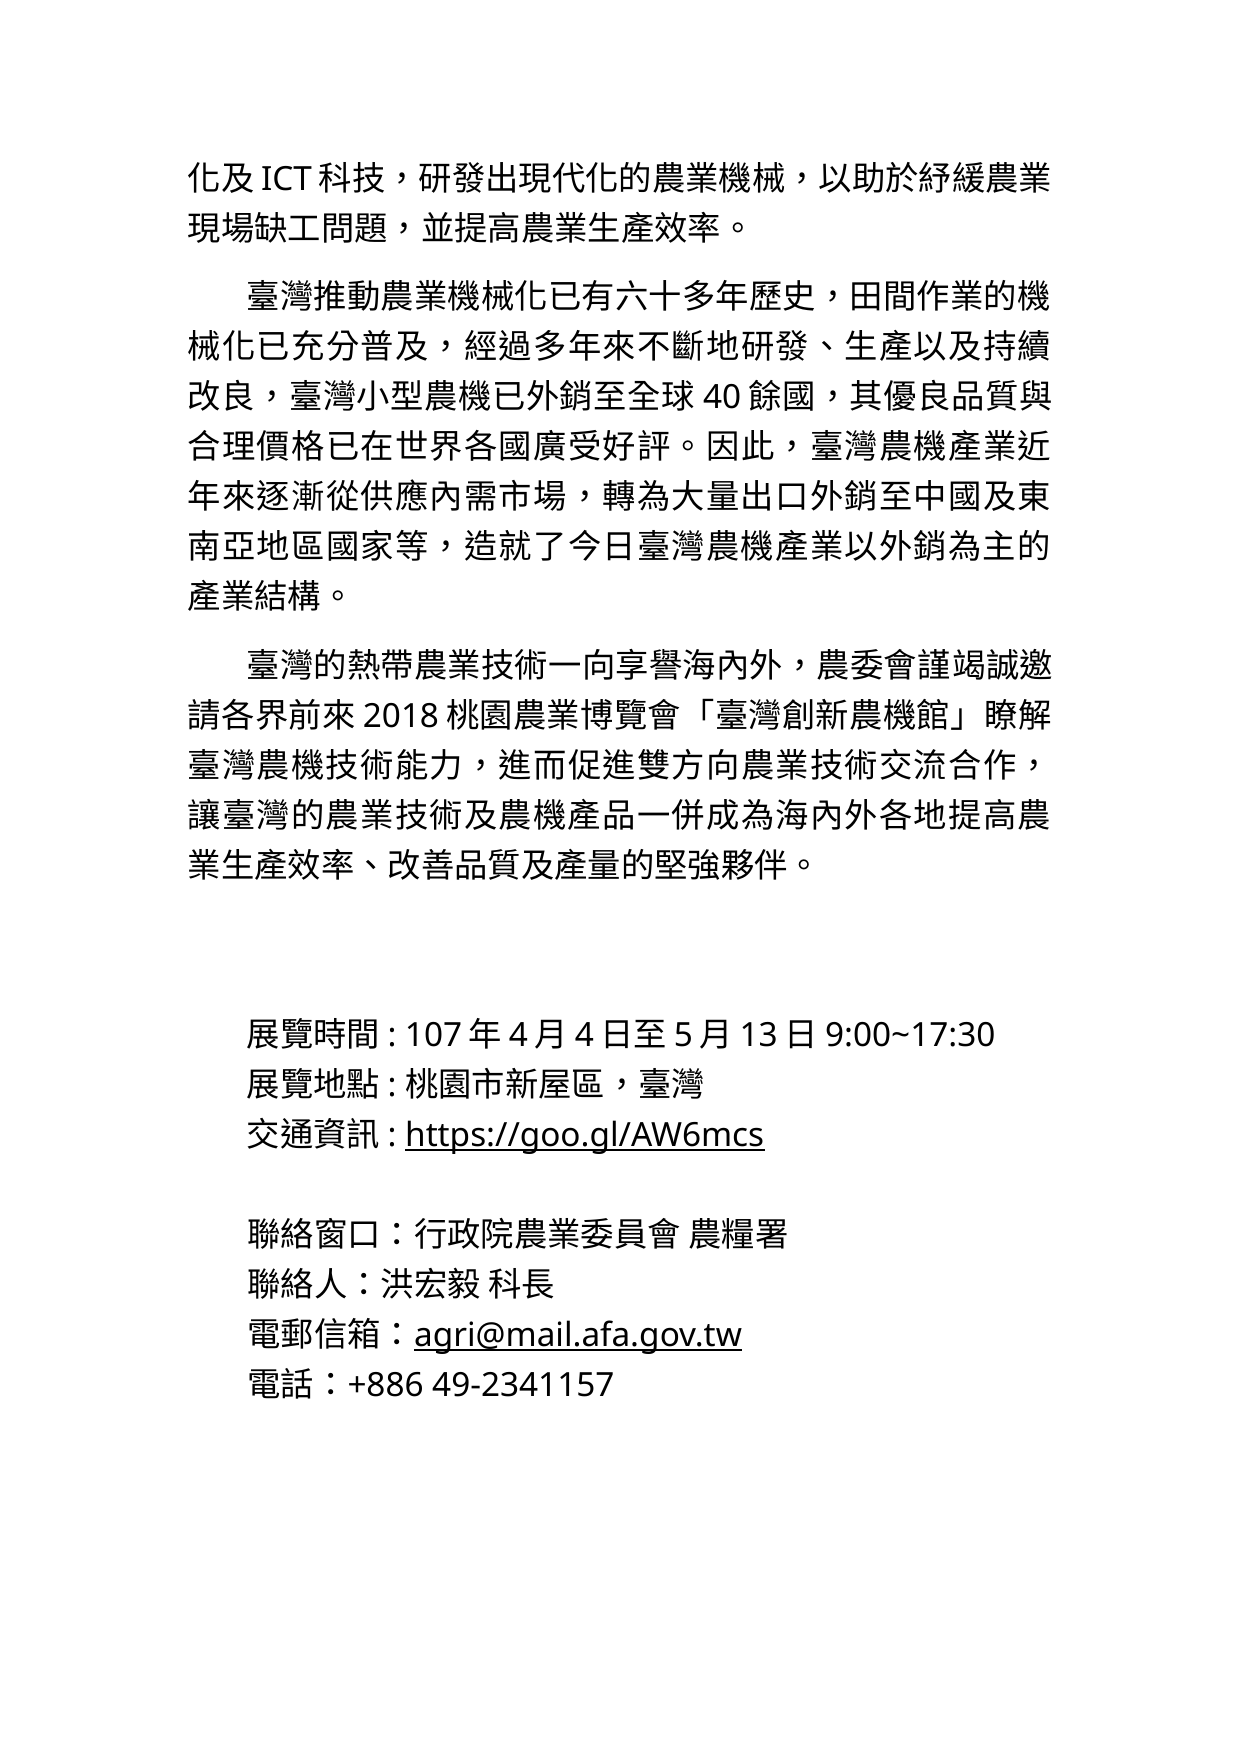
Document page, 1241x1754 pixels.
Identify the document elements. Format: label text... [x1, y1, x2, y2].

text 交通資訊 : https://goo.gl/AW6mcs [187, 1106, 1053, 1156]
text 臺灣的熱帶農業技術一向享譽海內外，農委會謹竭誠邀請各界前來2018桃園農業博覽會「臺灣創新農機館」瞭解臺灣農機技術能力，進而促進雙方向農業技術交流合作，讓臺灣的農業技術及農機產品一併成為海內外各地提高農業生產效率、改善品質及產量的堅強夥伴。 [187, 637, 1053, 887]
text 展覽時間 : 107年4月4日至5月13日 9:00~17:30 [187, 1006, 1053, 1056]
text 電話：+886 49-2341157 [247, 1356, 1053, 1406]
text 展覽地點 : 桃園市新屋區，臺灣 [187, 1056, 1053, 1106]
text 聯絡窗口：行政院農業委員會 農糧署 [247, 1206, 1053, 1256]
text 電郵信箱：agri@mail.afa.gov.tw [247, 1306, 1053, 1356]
text 臺灣推動農業機械化已有六十多年歷史，田間作業的機械化已充分普及，經過多年來不斷地研發、生產以及持續改良，臺灣小型農機已外銷至全球40餘國，其優良品質與合理價格已在世界各國廣受好評。因此，臺灣農機產業近年來逐漸從供應內需市場，轉為大量出口外銷至中國及東南亞地區國家等，造就了今日臺灣農機產業以外銷為主的產業結構。 [187, 269, 1053, 619]
text 聯絡人：洪宏毅 科長 [247, 1256, 1053, 1306]
text 化及ICT科技，研發出現代化的農業機械，以助於紓緩農業現場缺工問題，並提高農業生產效率。 [187, 150, 1053, 250]
